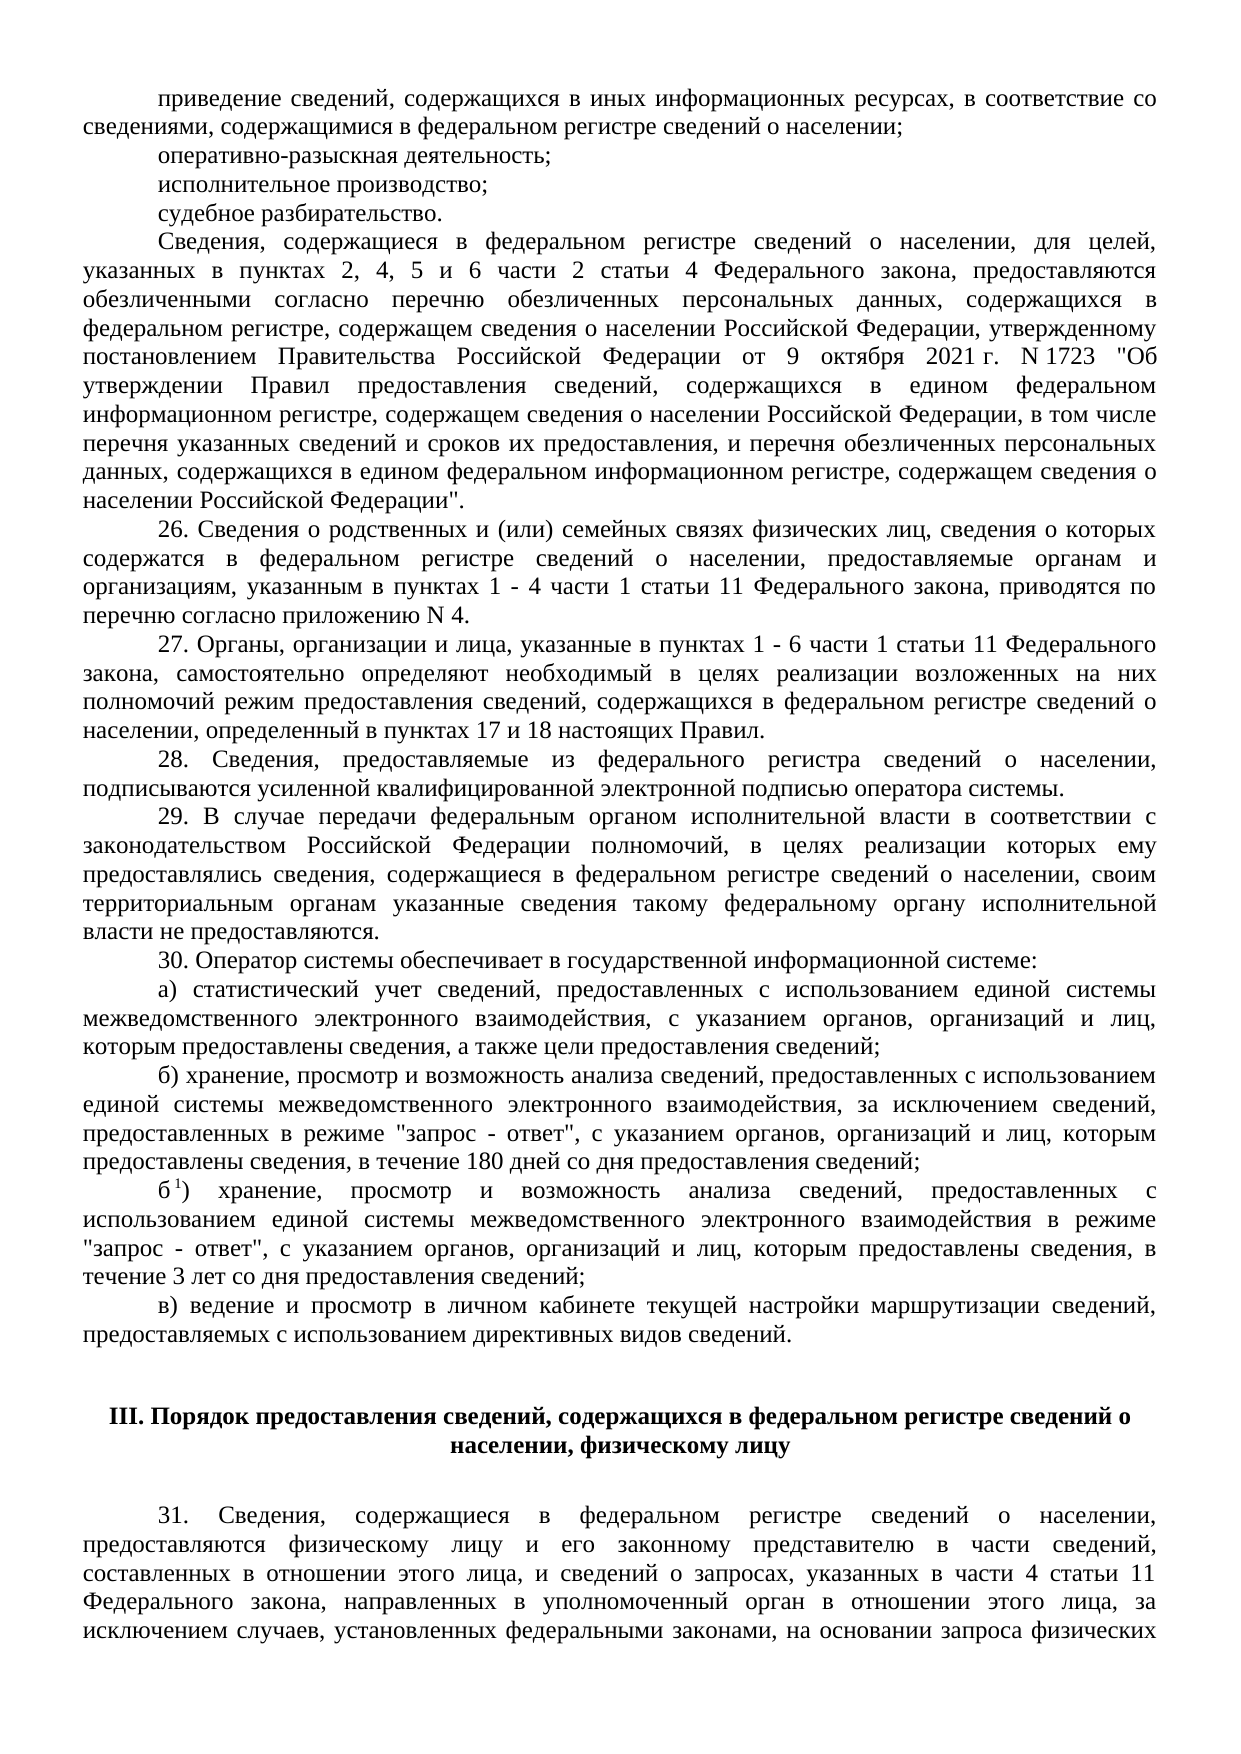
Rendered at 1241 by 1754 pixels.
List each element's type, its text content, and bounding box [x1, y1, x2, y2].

text б 1) хранение, просмотр и возможность анализа сведений, предоставленных с использованием единой системы межведомственного электронного взаимодействия в режиме "запрос - ответ", с указанием органов, организаций и лиц, которым предоставлены сведения, в течение 3 лет со дня предоставления сведений; [83, 1175, 1157, 1290]
text 27. Органы, организации и лица, указанные в пунктах 1 - 6 части 1 статьи 11 Федерального закона, самостоятельно определяют необходимый в целях реализации возложенных на них полномочий режим предоставления сведений, содержащихся в федеральном регистре сведений о населении, определенный в пунктах 17 и 18 настоящих Правил. [83, 629, 1157, 744]
text приведение сведений, содержащихся в иных информационных ресурсах, в соответствие со сведениями, содержащимися в федеральном регистре сведений о населении; [83, 83, 1157, 140]
text Сведения, содержащиеся в федеральном регистре сведений о населении, для целей, указанных в пунктах 2, 4, 5 и 6 части 2 статьи 4 Федерального закона, предоставляются обезличенными согласно перечню обезличенных персональных данных, содержащихся в федеральном регистре, содержащем сведения о населении Российской Федерации, утвержденному постановлением Правительства Российской Федерации от 9 октября 2021 г. N 1723 "Об утверждении Правил предоставления сведений, содержащихся в едином федеральном информационном регистре, содержащем сведения о населении Российской Федерации, в том числе перечня указанных сведений и сроков их предоставления, и перечня обезличенных персональных данных, содержащихся в едином федеральном информационном регистре, содержащем сведения о населении Российской Федерации". [83, 226, 1157, 514]
text а) статистический учет сведений, предоставленных с использованием единой системы межведомственного электронного взаимодействия, с указанием органов, организаций и лиц, которым предоставлены сведения, а также цели предоставления сведений; [83, 974, 1157, 1060]
text оперативно-разыскная деятельность; [83, 140, 1157, 169]
text судебное разбирательство. [83, 198, 1157, 226]
subtitle III. Порядок предоставления сведений, содержащихся в федеральном регистре сведений о населении, физическому лицу [83, 1401, 1157, 1459]
text 31. Сведения, содержащиеся в федеральном регистре сведений о населении, предоставляются физическому лицу и его законному представителю в части сведений, составленных в отношении этого лица, и сведений о запросах, указанных в части 4 статьи 11 Федерального закона, направленных в уполномоченный орган в отношении этого лица, за исключением случаев, установленных федеральными законами, на основании запроса физических [83, 1500, 1157, 1644]
text 26. Сведения о родственных и (или) семейных связях физических лиц, сведения о которых содержатся в федеральном регистре сведений о населении, предоставляемые органам и организациям, указанным в пунктах 1 - 4 части 1 статьи 11 Федерального закона, приводятся по перечню согласно приложению N 4. [83, 514, 1157, 629]
text 28. Сведения, предоставляемые из федерального регистра сведений о населении, подписываются усиленной квалифицированной электронной подписью оператора системы. [83, 744, 1157, 801]
text 30. Оператор системы обеспечивает в государственной информационной системе: [83, 945, 1157, 974]
text б) хранение, просмотр и возможность анализа сведений, предоставленных с использованием единой системы межведомственного электронного взаимодействия, за исключением сведений, предоставленных в режиме "запрос - ответ", с указанием органов, организаций и лиц, которым предоставлены сведения, в течение 180 дней со дня предоставления сведений; [83, 1060, 1157, 1175]
text исполнительное производство; [83, 169, 1157, 198]
text в) ведение и просмотр в личном кабинете текущей настройки маршрутизации сведений, предоставляемых с использованием директивных видов сведений. [83, 1290, 1157, 1348]
text 29. В случае передачи федеральным органом исполнительной власти в соответствии с законодательством Российской Федерации полномочий, в целях реализации которых ему предоставлялись сведения, содержащиеся в федеральном регистре сведений о населении, своим территориальным органам указанные сведения такому федеральному органу исполнительной власти не предоставляются. [83, 801, 1157, 945]
